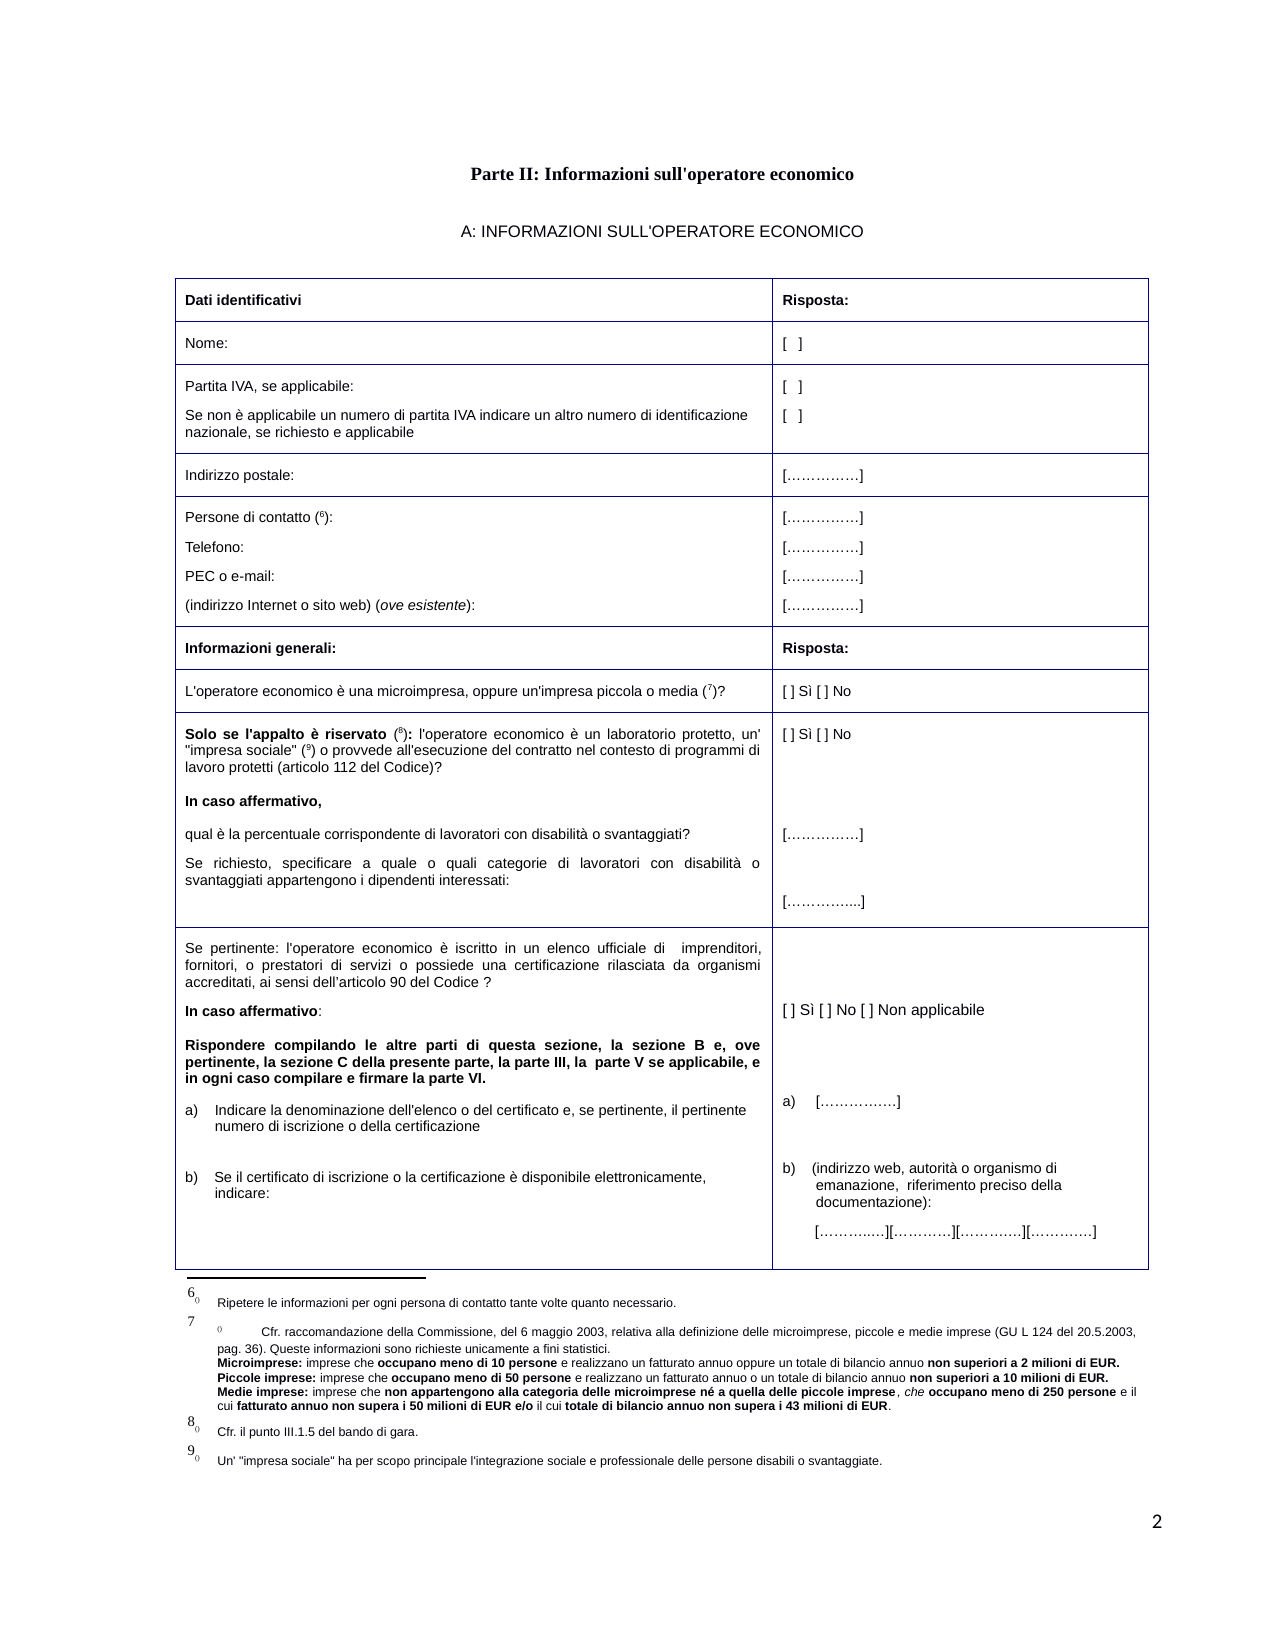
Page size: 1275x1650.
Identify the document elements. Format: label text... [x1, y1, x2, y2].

table_cell Partita IVA, se applicabile: Se non è applicabile un numero di partita IVA indicare un altro numero di identificazione nazionale, se richiesto e applicabile [176, 365, 772, 453]
title A: Informazioni sull'operatore economico [187, 222, 1137, 241]
table_cell [ ] Sì [ ] No [……………] […………....] [773, 713, 1148, 927]
table_cell Indirizzo postale: [176, 454, 772, 496]
table_cell [ ] Sì [ ] No [ ] Non applicabile [………….…] b) (indirizzo web, autorità o organismo di emanazione, riferimento preciso della documentazione): [………..…][…………][……….…][……….…] [773, 928, 1148, 1269]
title Parte II: Informazioni sull'operatore economico [187, 162, 1137, 184]
table_header Dati identificativi [176, 279, 772, 321]
table_cell Nome: [176, 322, 772, 364]
table_cell [ ] Sì [ ] No [773, 670, 1148, 712]
table_cell [ ] [773, 322, 1148, 364]
table_cell Risposta: [773, 627, 1148, 669]
table_header Risposta: [773, 279, 1148, 321]
table_cell Persone di contatto (): Telefono: PEC o e-mail: (indirizzo Internet o sito web) (ove esistente): [176, 497, 772, 626]
table_cell [ ] [ ] [773, 365, 1148, 453]
table_cell Informazioni generali: [176, 627, 772, 669]
table_cell [……………] [773, 454, 1148, 496]
table_cell Se pertinente: l'operatore economico è iscritto in un elenco ufficiale di imprenditori, fornitori, o prestatori di servizi o possiede una certificazione rilasciata da organismi accreditati, ai sensi dell’articolo 90 del Codice ? In caso affermativo: Rispondere compilando le altre parti di questa sezione, la sezione B e, ove pertinente, la sezione C della presente parte, la parte III, la parte V se applicabile, e in ogni caso compilare e firmare la parte VI. Indicare la denominazione dell'elenco o del certificato e, se pertinente, il pertinente numero di iscrizione o della certificazione b) Se il certificato di iscrizione o la certificazione è disponibile elettronicamente, indicare: [176, 928, 772, 1269]
table_cell L'operatore economico è una microimpresa, oppure un'impresa piccola o media ()? [176, 670, 772, 712]
table_cell [……………] [……………] [……………] [……………] [773, 497, 1148, 626]
table_cell Solo se l'appalto è riservato (): l'operatore economico è un laboratorio protetto, un' "impresa sociale" () o provvede all'esecuzione del contratto nel contesto di programmi di lavoro protetti (articolo 112 del Codice)? In caso affermativo, qual è la percentuale corrispondente di lavoratori con disabilità o svantaggiati? Se richiesto, specificare a quale o quali categorie di lavoratori con disabilità o svantaggiati appartengono i dipendenti interessati: [176, 713, 772, 927]
